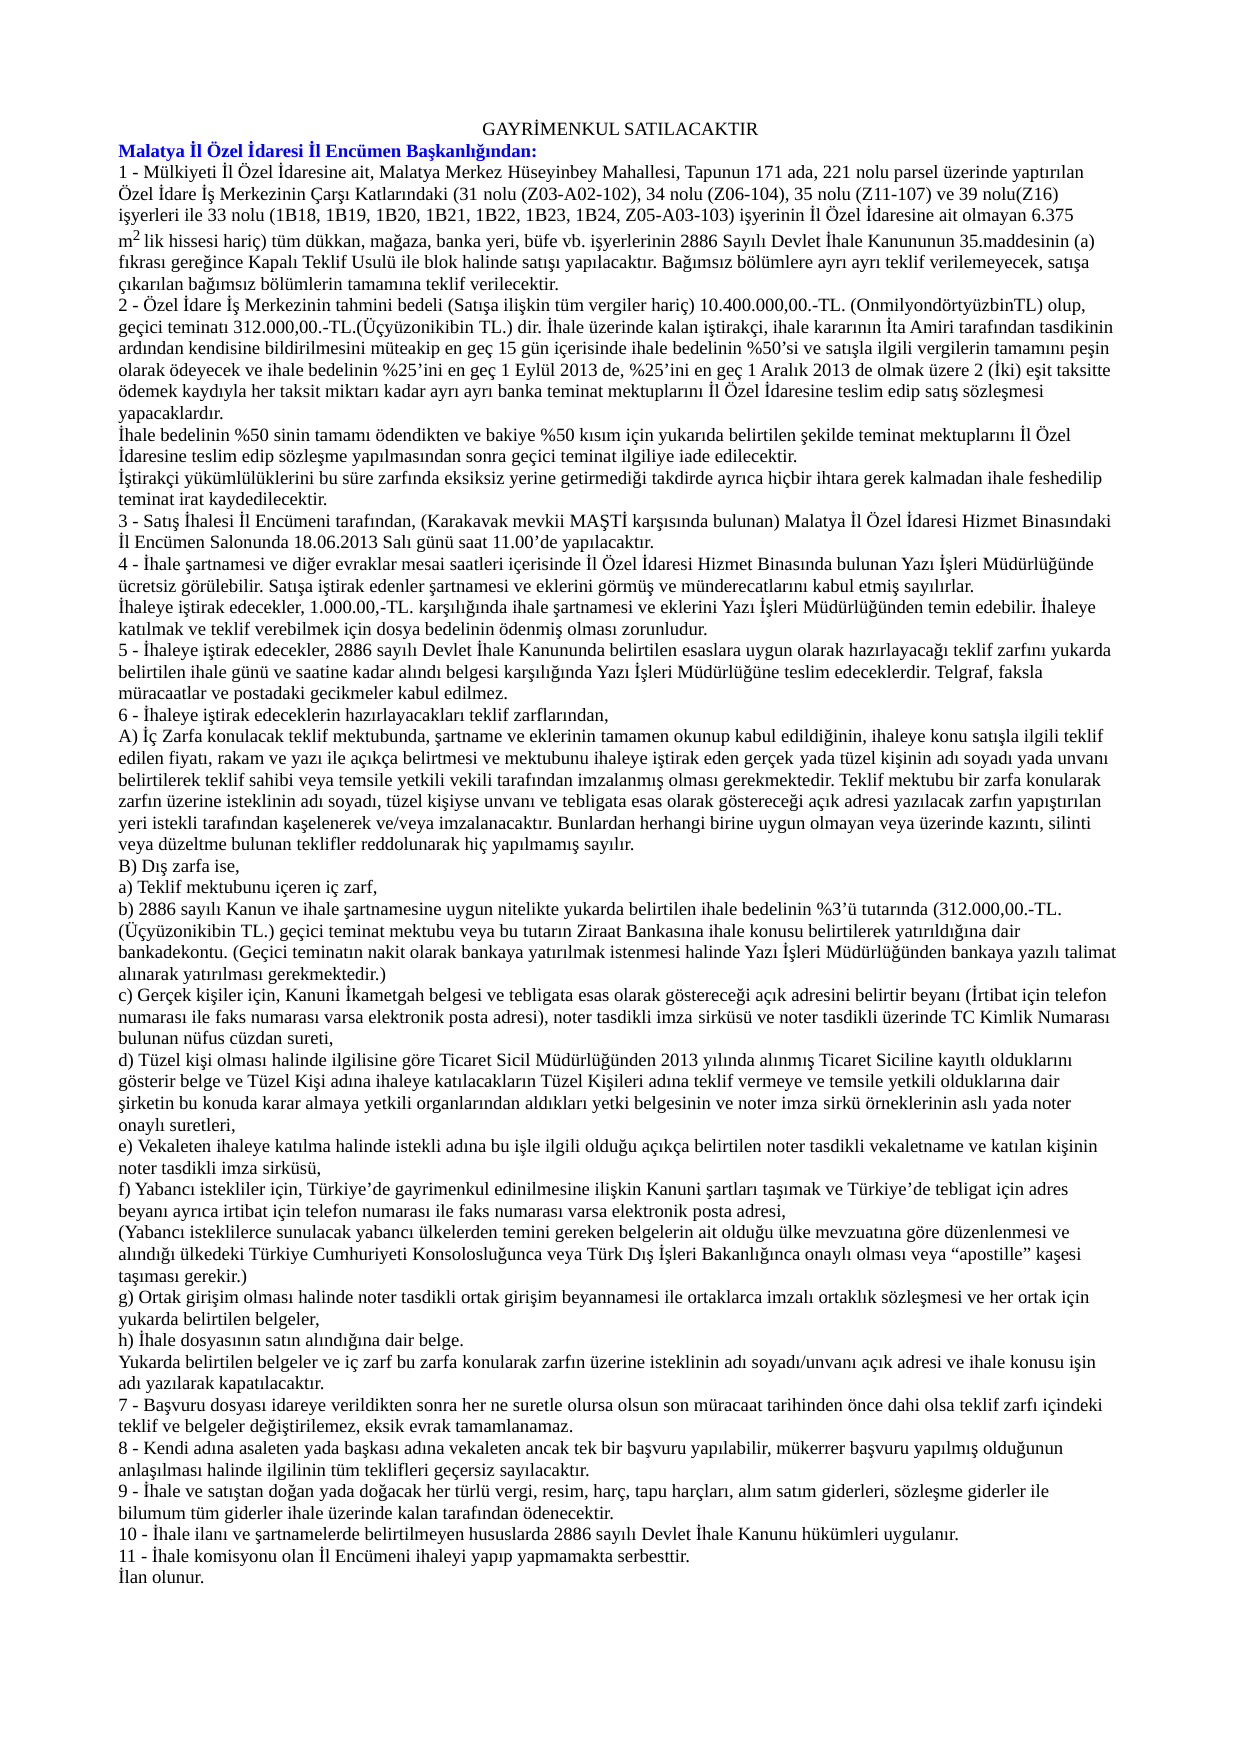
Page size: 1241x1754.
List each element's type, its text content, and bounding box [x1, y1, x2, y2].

text 2 - Özel İdare İş Merkezinin tahmini bedeli (Satışa ilişkin tüm vergiler hariç) 10.400.000,00.-TL. (OnmilyondörtyüzbinTL) olup, geçici teminatı 312.000,00.-TL.(Üçyüzonikibin TL.) dir. İhale üzerinde kalan iştirakçi, ihale kararının İta Amiri tarafından tasdikinin ardından kendisine bildirilmesini müteakip en geç 15 gün içerisinde ihale bedelinin %50’si ve satışla ilgili vergilerin tamamını peşin olarak ödeyecek ve ihale bedelinin %25’ini en geç 1 Eylül 2013 de, %25’ini en geç 1 Aralık 2013 de olmak üzere 2 (İki) eşit taksitte ödemek kaydıyla her taksit miktarı kadar ayrı ayrı banka teminat mektuplarını İl Özel İdaresine teslim edip satış sözleşmesi yapacaklardır. [118, 294, 1122, 423]
text İlan olunur. [118, 1566, 1122, 1588]
text 3 - Satış İhalesi İl Encümeni tarafından, (Karakavak mevkii MAŞTİ karşısında bulunan) Malatya İl Özel İdaresi Hizmet Binasındaki İl Encümen Salonunda 18.06.2013 Salı günü saat 11.00’de yapılacaktır. [118, 510, 1122, 553]
text c) Gerçek kişiler için, Kanuni İkametgah belgesi ve tebligata esas olarak göstereceği açık adresini belirtir beyanı (İrtibat için telefon numarası ile faks numarası varsa elektronik posta adresi), noter tasdikli imza sirküsü ve noter tasdikli üzerinde TC Kimlik Numarası bulunan nüfus cüzdan sureti, [118, 984, 1122, 1049]
text h) İhale dosyasının satın alındığına dair belge. [118, 1329, 1122, 1351]
text 4 - İhale şartnamesi ve diğer evraklar mesai saatleri içerisinde İl Özel İdaresi Hizmet Binasında bulunan Yazı İşleri Müdürlüğünde ücretsiz görülebilir. Satışa iştirak edenler şartnamesi ve eklerini görmüş ve münderecatlarını kabul etmiş sayılırlar. [118, 553, 1122, 596]
text 8 - Kendi adına asaleten yada başkası adına vekaleten ancak tek bir başvuru yapılabilir, mükerrer başvuru yapılmış olduğunun anlaşılması halinde ilgilinin tüm teklifleri geçersiz sayılacaktır. [118, 1437, 1122, 1480]
text 11 - İhale komisyonu olan İl Encümeni ihaleyi yapıp yapmamakta serbesttir. [118, 1545, 1122, 1566]
text a) Teklif mektubunu içeren iç zarf, [118, 876, 1122, 898]
text Yukarda belirtilen belgeler ve iç zarf bu zarfa konularak zarfın üzerine isteklinin adı soyadı/unvanı açık adresi ve ihale konusu işin adı yazılarak kapatılacaktır. [118, 1351, 1122, 1394]
text İhale bedelinin %50 sinin tamamı ödendikten ve bakiye %50 kısım için yukarıda belirtilen şekilde teminat mektuplarını İl Özel İdaresine teslim edip sözleşme yapılmasından sonra geçici teminat ilgiliye iade edilecektir. [118, 423, 1122, 467]
text (Yabancı isteklilerce sunulacak yabancı ülkelerden temini gereken belgelerin ait olduğu ülke mevzuatına göre düzenlenmesi ve alındığı ülkedeki Türkiye Cumhuriyeti Konsolosluğunca veya Türk Dış İşleri Bakanlığınca onaylı olması veya “apostille” kaşesi taşıması gerekir.) [118, 1221, 1122, 1286]
text GAYRİMENKUL SATILACAKTIR [118, 118, 1122, 140]
text d) Tüzel kişi olması halinde ilgilisine göre Ticaret Sicil Müdürlüğünden 2013 yılında alınmış Ticaret Siciline kayıtlı olduklarını gösterir belge ve Tüzel Kişi adına ihaleye katılacakların Tüzel Kişileri adına teklif vermeye ve temsile yetkili olduklarına dair şirketin bu konuda karar almaya yetkili organlarından aldıkları yetki belgesinin ve noter imza sirkü örneklerinin aslı yada noter onaylı suretleri, [118, 1049, 1122, 1135]
text 6 - İhaleye iştirak edeceklerin hazırlayacakları teklif zarflarından, [118, 704, 1122, 725]
text 5 - İhaleye iştirak edecekler, 2886 sayılı Devlet İhale Kanununda belirtilen esaslara uygun olarak hazırlayacağı teklif zarfını yukarda belirtilen ihale günü ve saatine kadar alındı belgesi karşılığında Yazı İşleri Müdürlüğüne teslim edeceklerdir. Telgraf, faksla müracaatlar ve postadaki gecikmeler kabul edilmez. [118, 639, 1122, 704]
text 1 - Mülkiyeti İl Özel İdaresine ait, Malatya Merkez Hüseyinbey Mahallesi, Tapunun 171 ada, 221 nolu parsel üzerinde yaptırılan Özel İdare İş Merkezinin Çarşı Katlarındaki (31 nolu (Z03-A02-102), 34 nolu (Z06-104), 35 nolu (Z11-107) ve 39 nolu(Z16) işyerleri ile 33 nolu (1B18, 1B19, 1B20, 1B21, 1B22, 1B23, 1B24, Z05-A03-103) işyerinin İl Özel İdaresine ait olmayan 6.375 m2 lik hissesi hariç) tüm dükkan, mağaza, banka yeri, büfe vb. işyerlerinin 2886 Sayılı Devlet İhale Kanununun 35.maddesinin (a) fıkrası gereğince Kapalı Teklif Usulü ile blok halinde satışı yapılacaktır. Bağımsız bölümlere ayrı ayrı teklif verilemeyecek, satışa çıkarılan bağımsız bölümlerin tamamına teklif verilecektir. [118, 161, 1122, 294]
text 9 - İhale ve satıştan doğan yada doğacak her türlü vergi, resim, harç, tapu harçları, alım satım giderleri, sözleşme giderler ile bilumum tüm giderler ihale üzerinde kalan tarafından ödenecektir. [118, 1480, 1122, 1523]
text B) Dış zarfa ise, [118, 855, 1122, 876]
text e) Vekaleten ihaleye katılma halinde istekli adına bu işle ilgili olduğu açıkça belirtilen noter tasdikli vekaletname ve katılan kişinin noter tasdikli imza sirküsü, [118, 1135, 1122, 1178]
text f) Yabancı istekliler için, Türkiye’de gayrimenkul edinilmesine ilişkin Kanuni şartları taşımak ve Türkiye’de tebligat için adres beyanı ayrıca irtibat için telefon numarası ile faks numarası varsa elektronik posta adresi, [118, 1178, 1122, 1221]
text İştirakçi yükümlülüklerini bu süre zarfında eksiksiz yerine getirmediği takdirde ayrıca hiçbir ihtara gerek kalmadan ihale feshedilip teminat irat kaydedilecektir. [118, 467, 1122, 510]
text Malatya İl Özel İdaresi İl Encümen Başkanlığından: [118, 140, 1122, 161]
text g) Ortak girişim olması halinde noter tasdikli ortak girişim beyannamesi ile ortaklarca imzalı ortaklık sözleşmesi ve her ortak için yukarda belirtilen belgeler, [118, 1286, 1122, 1329]
text İhaleye iştirak edecekler, 1.000.00,-TL. karşılığında ihale şartnamesi ve eklerini Yazı İşleri Müdürlüğünden temin edebilir. İhaleye katılmak ve teklif verebilmek için dosya bedelinin ödenmiş olması zorunludur. [118, 596, 1122, 639]
text 7 - Başvuru dosyası idareye verildikten sonra her ne suretle olursa olsun son müracaat tarihinden önce dahi olsa teklif zarfı içindeki teklif ve belgeler değiştirilemez, eksik evrak tamamlanamaz. [118, 1394, 1122, 1437]
text b) 2886 sayılı Kanun ve ihale şartnamesine uygun nitelikte yukarda belirtilen ihale bedelinin %3’ü tutarında (312.000,00.-TL. (Üçyüzonikibin TL.) geçici teminat mektubu veya bu tutarın Ziraat Bankasına ihale konusu belirtilerek yatırıldığına dair bankadekontu. (Geçici teminatın nakit olarak bankaya yatırılmak istenmesi halinde Yazı İşleri Müdürlüğünden bankaya yazılı talimat alınarak yatırılması gerekmektedir.) [118, 898, 1122, 984]
text A) İç Zarfa konulacak teklif mektubunda, şartname ve eklerinin tamamen okunup kabul edildiğinin, ihaleye konu satışla ilgili teklif edilen fiyatı, rakam ve yazı ile açıkça belirtmesi ve mektubunu ihaleye iştirak eden gerçek yada tüzel kişinin adı soyadı yada unvanı belirtilerek teklif sahibi veya temsile yetkili vekili tarafından imzalanmış olması gerekmektedir. Teklif mektubu bir zarfa konularak zarfın üzerine isteklinin adı soyadı, tüzel kişiyse unvanı ve tebligata esas olarak göstereceği açık adresi yazılacak zarfın yapıştırılan yeri istekli tarafından kaşelenerek ve/veya imzalanacaktır. Bunlardan herhangi birine uygun olmayan veya üzerinde kazıntı, silinti veya düzeltme bulunan teklifler reddolunarak hiç yapılmamış sayılır. [118, 725, 1122, 855]
text 10 - İhale ilanı ve şartnamelerde belirtilmeyen hususlarda 2886 sayılı Devlet İhale Kanunu hükümleri uygulanır. [118, 1523, 1122, 1545]
